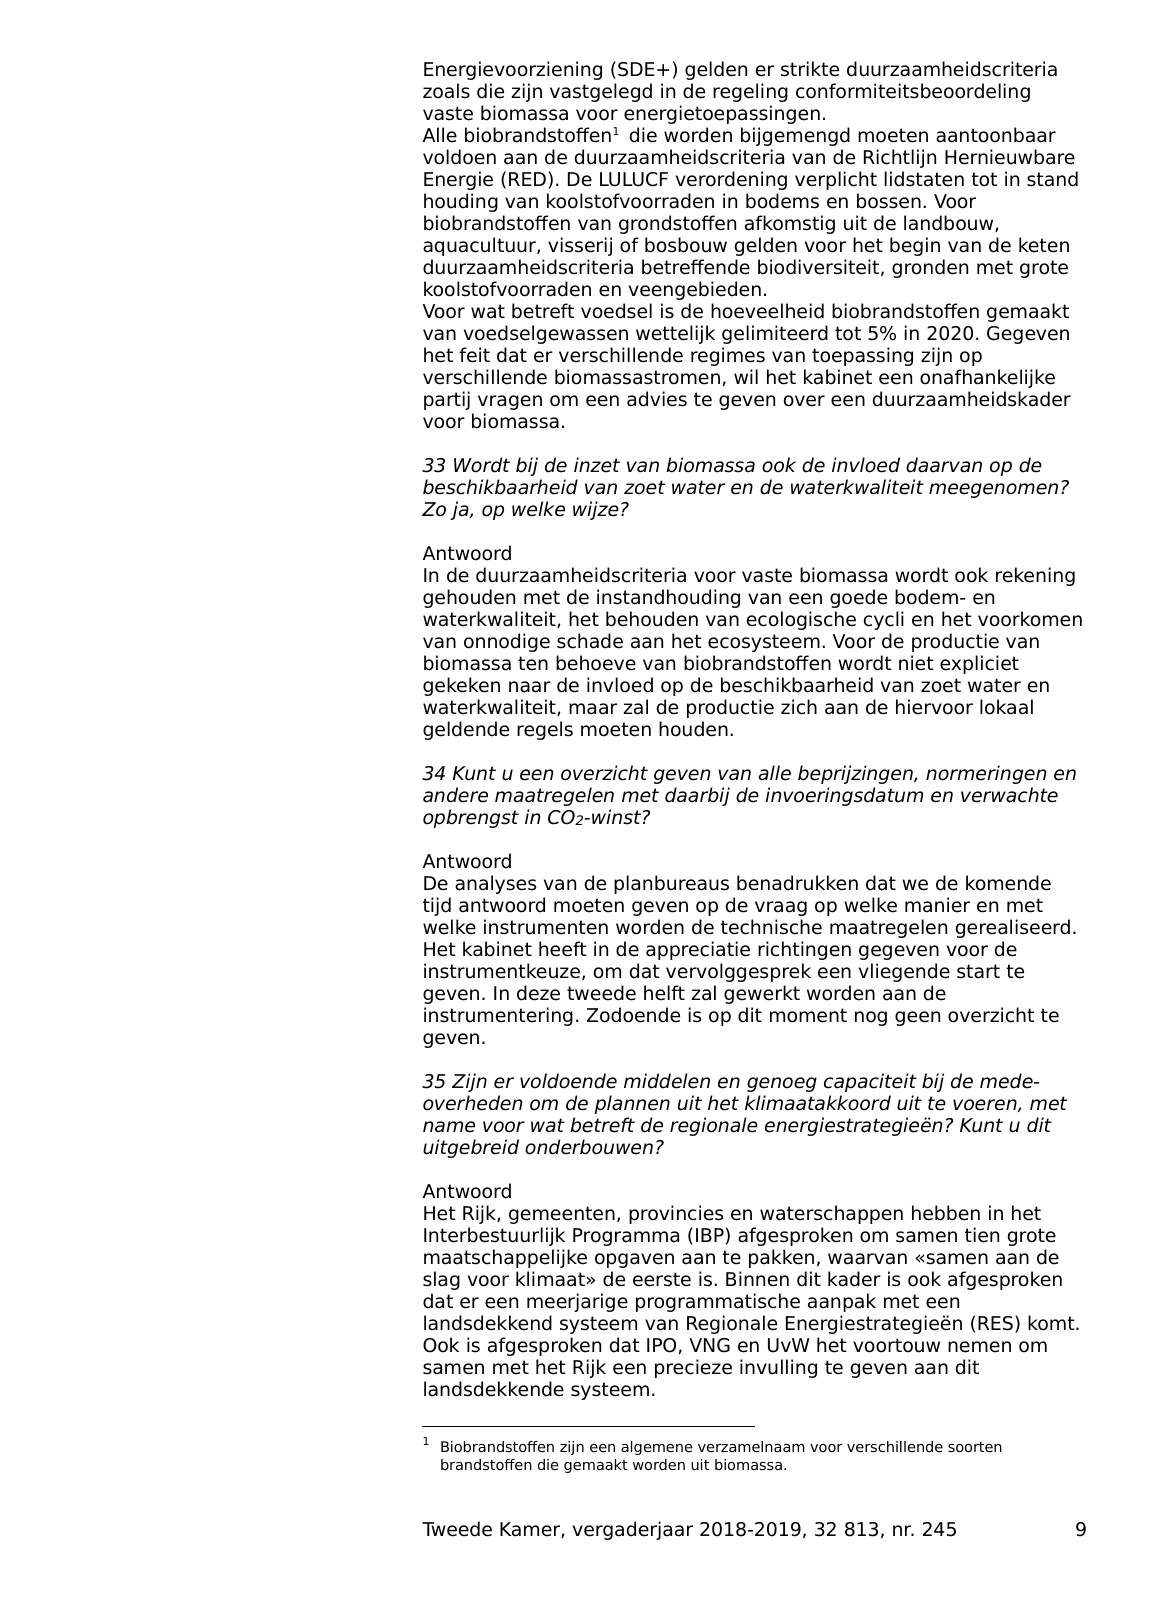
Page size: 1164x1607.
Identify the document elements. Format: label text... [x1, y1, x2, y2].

text Antwoord [422, 543, 1087, 565]
text Voor wat betreft voedsel is de hoeveelheid biobrandstoffen gemaakt van voedselgewassen wettelijk gelimiteerd tot 5% in 2020. Gegeven het feit dat er verschillende regimes van toepassing zijn op verschillende biomassastromen, wil het kabinet een onafhankelijke partij vragen om een advies te geven over een duurzaamheidskader voor biomassa. [422, 301, 1087, 433]
text Energievoorziening (SDE+) gelden er strikte duurzaamheidscriteria zoals die zijn vastgelegd in de regeling conformiteitsbeoordeling vaste biomassa voor energietoepassingen. [422, 59, 1087, 125]
text Het Rijk, gemeenten, provincies en waterschappen hebben in het Interbestuurlijk Programma (IBP) afgesproken om samen tien grote maatschappelijke opgaven aan te pakken, waarvan «samen aan de slag voor klimaat» de eerste is. Binnen dit kader is ook afgesproken dat er een meerjarige programmatische aanpak met een landsdekkend systeem van Regionale Energiestrategieën (RES) komt. Ook is afgesproken dat IPO, VNG en UvW het voortouw nemen om samen met het Rijk een precieze invulling te geven aan dit landsdekkende systeem. [422, 1203, 1087, 1401]
text Antwoord [422, 851, 1087, 873]
text Alle biobrandstoffen die worden bijgemengd moeten aantoonbaar voldoen aan de duurzaamheidscriteria van de Richtlijn Hernieuwbare Energie (RED). De LULUCF verordening verplicht lidstaten tot in stand houding van koolstofvoorraden in bodems en bossen. Voor biobrandstoffen van grondstoffen afkomstig uit de landbouw, aquacultuur, visserij of bosbouw gelden voor het begin van de keten duurzaamheidscriteria betreffende biodiversiteit, gronden met grote koolstofvoorraden en veengebieden. [422, 125, 1087, 301]
text De analyses van de planbureaus benadrukken dat we de komende tijd antwoord moeten geven op de vraag op welke manier en met welke instrumenten worden de technische maatregelen gerealiseerd. Het kabinet heeft in de appreciatie richtingen gegeven voor de instrumentkeuze, om dat vervolggesprek een vliegende start te geven. In deze tweede helft zal gewerkt worden aan de instrumentering. Zodoende is op dit moment nog geen overzicht te geven. [422, 873, 1087, 1049]
text 34 Kunt u een overzicht geven van alle beprijzingen, normeringen en andere maatregelen met daarbij de invoeringsdatum en verwachte opbrengst in CO2-winst? [422, 763, 1087, 829]
text Antwoord [422, 1181, 1087, 1203]
text 33 Wordt bij de inzet van biomassa ook de invloed daarvan op de beschikbaarheid van zoet water en de waterkwaliteit meegenomen? Zo ja, op welke wijze? [422, 455, 1087, 521]
text Biobrandstoffen zijn een algemene verzamelnaam voor verschillende soorten brandstoffen die gemaakt worden uit biomassa. [422, 1435, 1087, 1474]
text 35 Zijn er voldoende middelen en genoeg capaciteit bij de mede-overheden om de plannen uit het klimaatakkoord uit te voeren, met name voor wat betreft de regionale energiestrategieën? Kunt u dit uitgebreid onderbouwen? [422, 1071, 1087, 1159]
text In de duurzaamheidscriteria voor vaste biomassa wordt ook rekening gehouden met de instandhouding van een goede bodem- en waterkwaliteit, het behouden van ecologische cycli en het voorkomen van onnodige schade aan het ecosysteem. Voor de productie van biomassa ten behoeve van biobrandstoffen wordt niet expliciet gekeken naar de invloed op de beschikbaarheid van zoet water en waterkwaliteit, maar zal de productie zich aan de hiervoor lokaal geldende regels moeten houden. [422, 565, 1087, 741]
